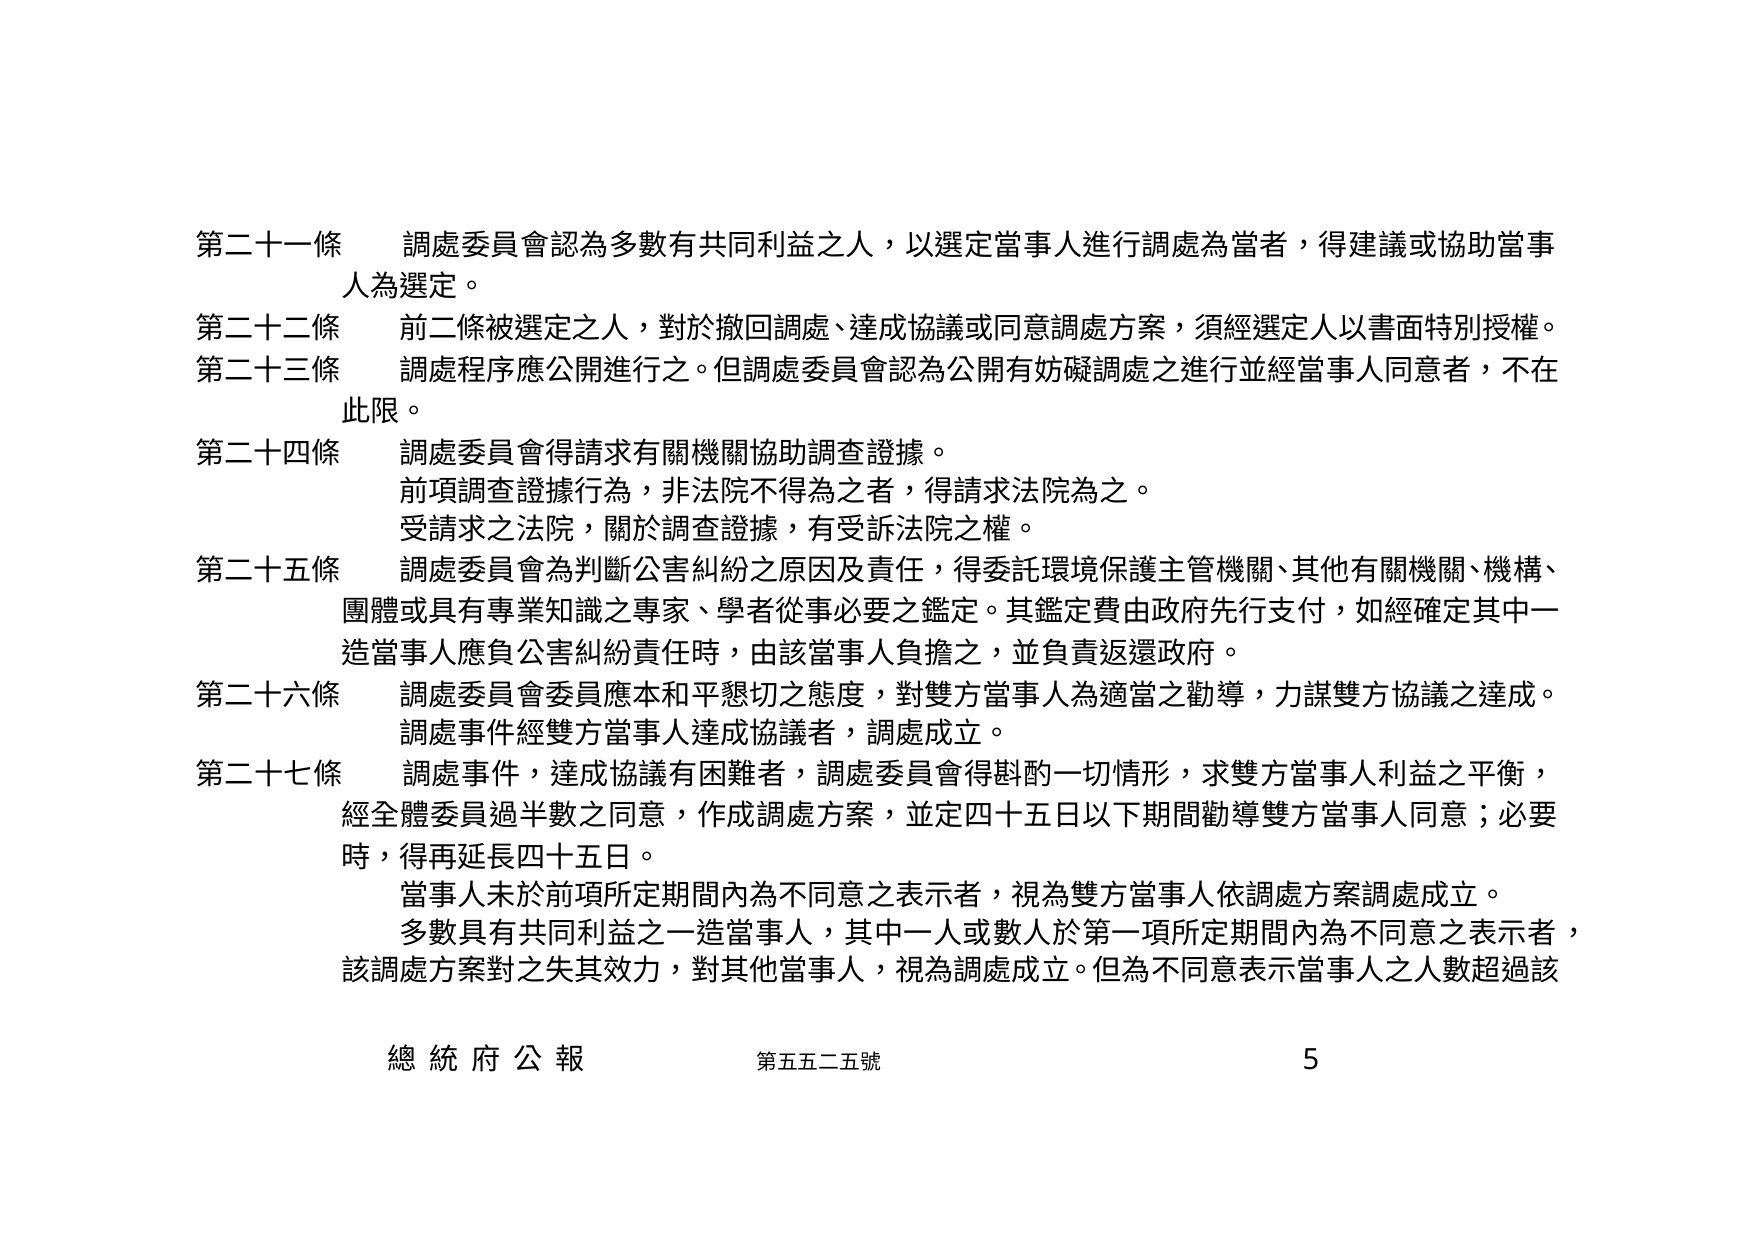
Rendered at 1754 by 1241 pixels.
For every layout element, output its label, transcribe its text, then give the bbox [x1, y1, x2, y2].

text 第二十五條 調處委員會為判斷公害糾紛之原因及責任，得委託環境保護主管機關、其他有關機關、機構、團體或具有專業知識之專家、學者從事必要之鑑定。其鑑定費由政府先行支付，如經確定其中一造當事人應負公害糾紛責任時，由該當事人負擔之，並負責返還政府。 [195, 547, 1559, 672]
text 受請求之法院，關於調查證據，有受訴法院之權。 [341, 509, 1559, 547]
text 第二十六條 調處委員會委員應本和平懇切之態度，對雙方當事人為適當之勸導，力謀雙方協議之達成。 [195, 672, 1559, 713]
text 第二十一條 調處委員會認為多數有共同利益之人，以選定當事人進行調處為當者，得建議或協助當事人為選定。 [195, 222, 1559, 305]
text 調處事件經雙方當事人達成協議者，調處成立。 [341, 713, 1559, 751]
text 第二十三條 調處程序應公開進行之。但調處委員會認為公開有妨礙調處之進行並經當事人同意者，不在此限。 [195, 347, 1559, 430]
text 當事人未於前項所定期間內為不同意之表示者，視為雙方當事人依調處方案調處成立。 [341, 876, 1559, 913]
text 第二十二條 前二條被選定之人，對於撤回調處、達成協議或同意調處方案，須經選定人以書面特別授權。 [195, 305, 1559, 347]
text 多數具有共同利益之一造當事人，其中一人或數人於第一項所定期間內為不同意之表示者，該調處方案對之失其效力，對其他當事人，視為調處成立。但為不同意表示當事人之人數超過該造全體當事人人數之半數時，視為調處不成立。 [341, 913, 1559, 988]
text 第二十七條 調處事件，達成協議有困難者，調處委員會得斟酌一切情形，求雙方當事人利益之平衡，經全體委員過半數之同意，作成調處方案，並定四十五日以下期間勸導雙方當事人同意；必要時，得再延長四十五日。 [195, 751, 1559, 876]
text 第二十四條 調處委員會得請求有關機關協助調查證據。 [195, 430, 1559, 472]
text 前項調查證據行為，非法院不得為之者，得請求法院為之。 [341, 472, 1559, 509]
